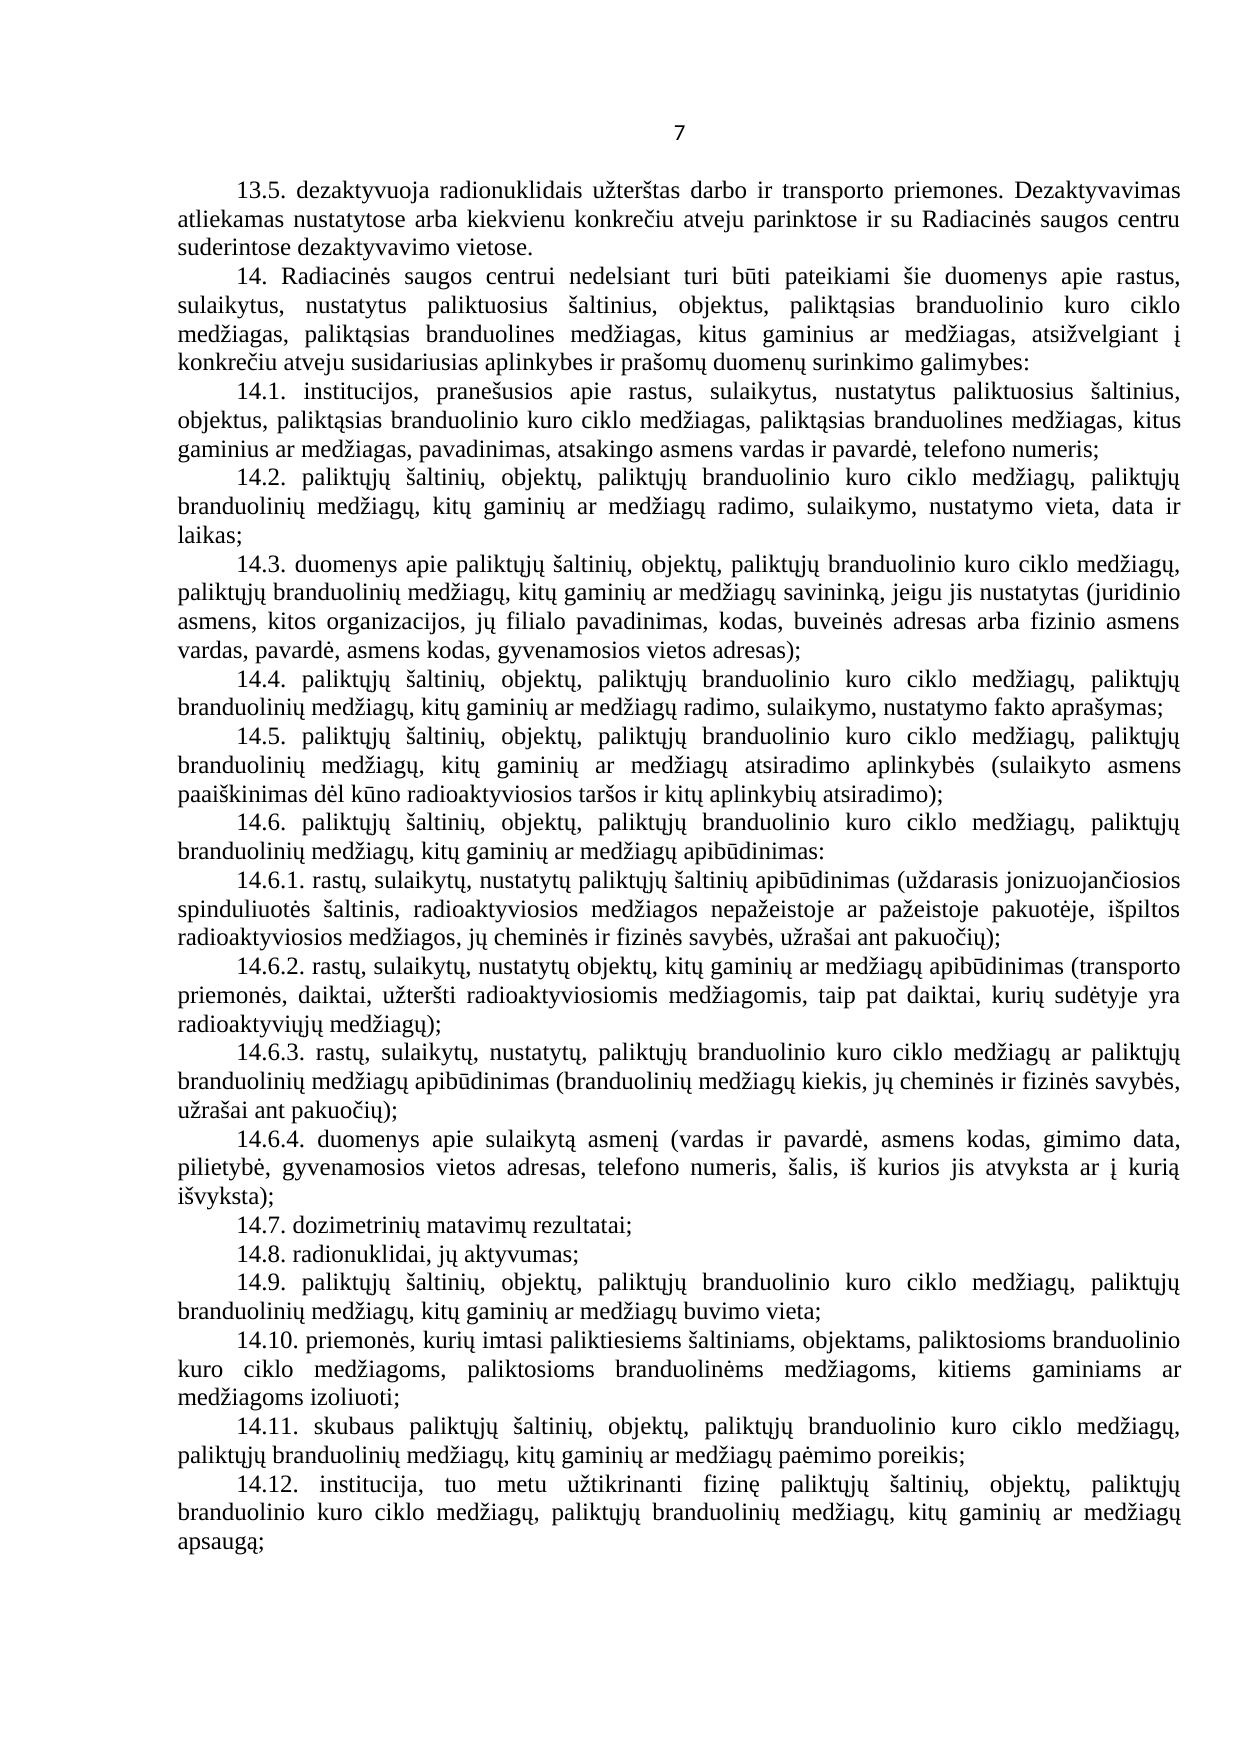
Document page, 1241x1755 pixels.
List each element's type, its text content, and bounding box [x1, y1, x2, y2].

text 14.4. paliktųjų šaltinių, objektų, paliktųjų branduolinio kuro ciklo medžiagų, paliktųjų branduolinių medžiagų, kitų gaminių ar medžiagų radimo, sulaikymo, nustatymo fakto aprašymas; [177, 664, 1181, 721]
text 14.3. duomenys apie paliktųjų šaltinių, objektų, paliktųjų branduolinio kuro ciklo medžiagų, paliktųjų branduolinių medžiagų, kitų gaminių ar medžiagų savininką, jeigu jis nustatytas (juridinio asmens, kitos organizacijos, jų filialo pavadinimas, kodas, buveinės adresas arba fizinio asmens vardas, pavardė, asmens kodas, gyvenamosios vietos adresas); [177, 549, 1181, 664]
text 14.9. paliktųjų šaltinių, objektų, paliktųjų branduolinio kuro ciklo medžiagų, paliktųjų branduolinių medžiagų, kitų gaminių ar medžiagų buvimo vieta; [177, 1267, 1181, 1325]
text 14.10. priemonės, kurių imtasi paliktiesiems šaltiniams, objektams, paliktosioms branduolinio kuro ciklo medžiagoms, paliktosioms branduolinėms medžiagoms, kitiems gaminiams ar medžiagoms izoliuoti; [177, 1325, 1181, 1411]
text 14.2. paliktųjų šaltinių, objektų, paliktųjų branduolinio kuro ciklo medžiagų, paliktųjų branduolinių medžiagų, kitų gaminių ar medžiagų radimo, sulaikymo, nustatymo vieta, data ir laikas; [177, 462, 1181, 549]
text 13.5. dezaktyvuoja radionuklidais užterštas darbo ir transporto priemones. Dezaktyvavimas atliekamas nustatytose arba kiekvienu konkrečiu atveju parinktose ir su Radiacinės saugos centru suderintose dezaktyvavimo vietose. [177, 175, 1181, 261]
text 14.6.2. rastų, sulaikytų, nustatytų objektų, kitų gaminių ar medžiagų apibūdinimas (transporto priemonės, daiktai, užteršti radioaktyviosiomis medžiagomis, taip pat daiktai, kurių sudėtyje yra radioaktyviųjų medžiagų); [177, 951, 1181, 1037]
text 14.11. skubaus paliktųjų šaltinių, objektų, paliktųjų branduolinio kuro ciklo medžiagų, paliktųjų branduolinių medžiagų, kitų gaminių ar medžiagų paėmimo poreikis; [177, 1411, 1181, 1469]
text 14.7. dozimetrinių matavimų rezultatai; [177, 1210, 1181, 1239]
text 14.5. paliktųjų šaltinių, objektų, paliktųjų branduolinio kuro ciklo medžiagų, paliktųjų branduolinių medžiagų, kitų gaminių ar medžiagų atsiradimo aplinkybės (sulaikyto asmens paaiškinimas dėl kūno radioaktyviosios taršos ir kitų aplinkybių atsiradimo); [177, 721, 1181, 807]
text 14.12. institucija, tuo metu užtikrinanti fizinę paliktųjų šaltinių, objektų, paliktųjų branduolinio kuro ciklo medžiagų, paliktųjų branduolinių medžiagų, kitų gaminių ar medžiagų apsaugą; [177, 1469, 1181, 1555]
text 14.6.4. duomenys apie sulaikytą asmenį (vardas ir pavardė, asmens kodas, gimimo data, pilietybė, gyvenamosios vietos adresas, telefono numeris, šalis, iš kurios jis atvyksta ar į kurią išvyksta); [177, 1124, 1181, 1210]
text 14.6.1. rastų, sulaikytų, nustatytų paliktųjų šaltinių apibūdinimas (uždarasis jonizuojančiosios spinduliuotės šaltinis, radioaktyviosios medžiagos nepažeistoje ar pažeistoje pakuotėje, išpiltos radioaktyviosios medžiagos, jų cheminės ir fizinės savybės, užrašai ant pakuočių); [177, 865, 1181, 951]
text 14.6.3. rastų, sulaikytų, nustatytų, paliktųjų branduolinio kuro ciklo medžiagų ar paliktųjų branduolinių medžiagų apibūdinimas (branduolinių medžiagų kiekis, jų cheminės ir fizinės savybės, užrašai ant pakuočių); [177, 1037, 1181, 1124]
text 14.8. radionuklidai, jų aktyvumas; [177, 1239, 1181, 1267]
text 14.1. institucijos, pranešusios apie rastus, sulaikytus, nustatytus paliktuosius šaltinius, objektus, paliktąsias branduolinio kuro ciklo medžiagas, paliktąsias branduolines medžiagas, kitus gaminius ar medžiagas, pavadinimas, atsakingo asmens vardas ir pavardė, telefono numeris; [177, 376, 1181, 462]
text 14. Radiacinės saugos centrui nedelsiant turi būti pateikiami šie duomenys apie rastus, sulaikytus, nustatytus paliktuosius šaltinius, objektus, paliktąsias branduolinio kuro ciklo medžiagas, paliktąsias branduolines medžiagas, kitus gaminius ar medžiagas, atsižvelgiant į konkrečiu atveju susidariusias aplinkybes ir prašomų duomenų surinkimo galimybes: [177, 261, 1181, 376]
text 14.6. paliktųjų šaltinių, objektų, paliktųjų branduolinio kuro ciklo medžiagų, paliktųjų branduolinių medžiagų, kitų gaminių ar medžiagų apibūdinimas: [177, 807, 1181, 865]
